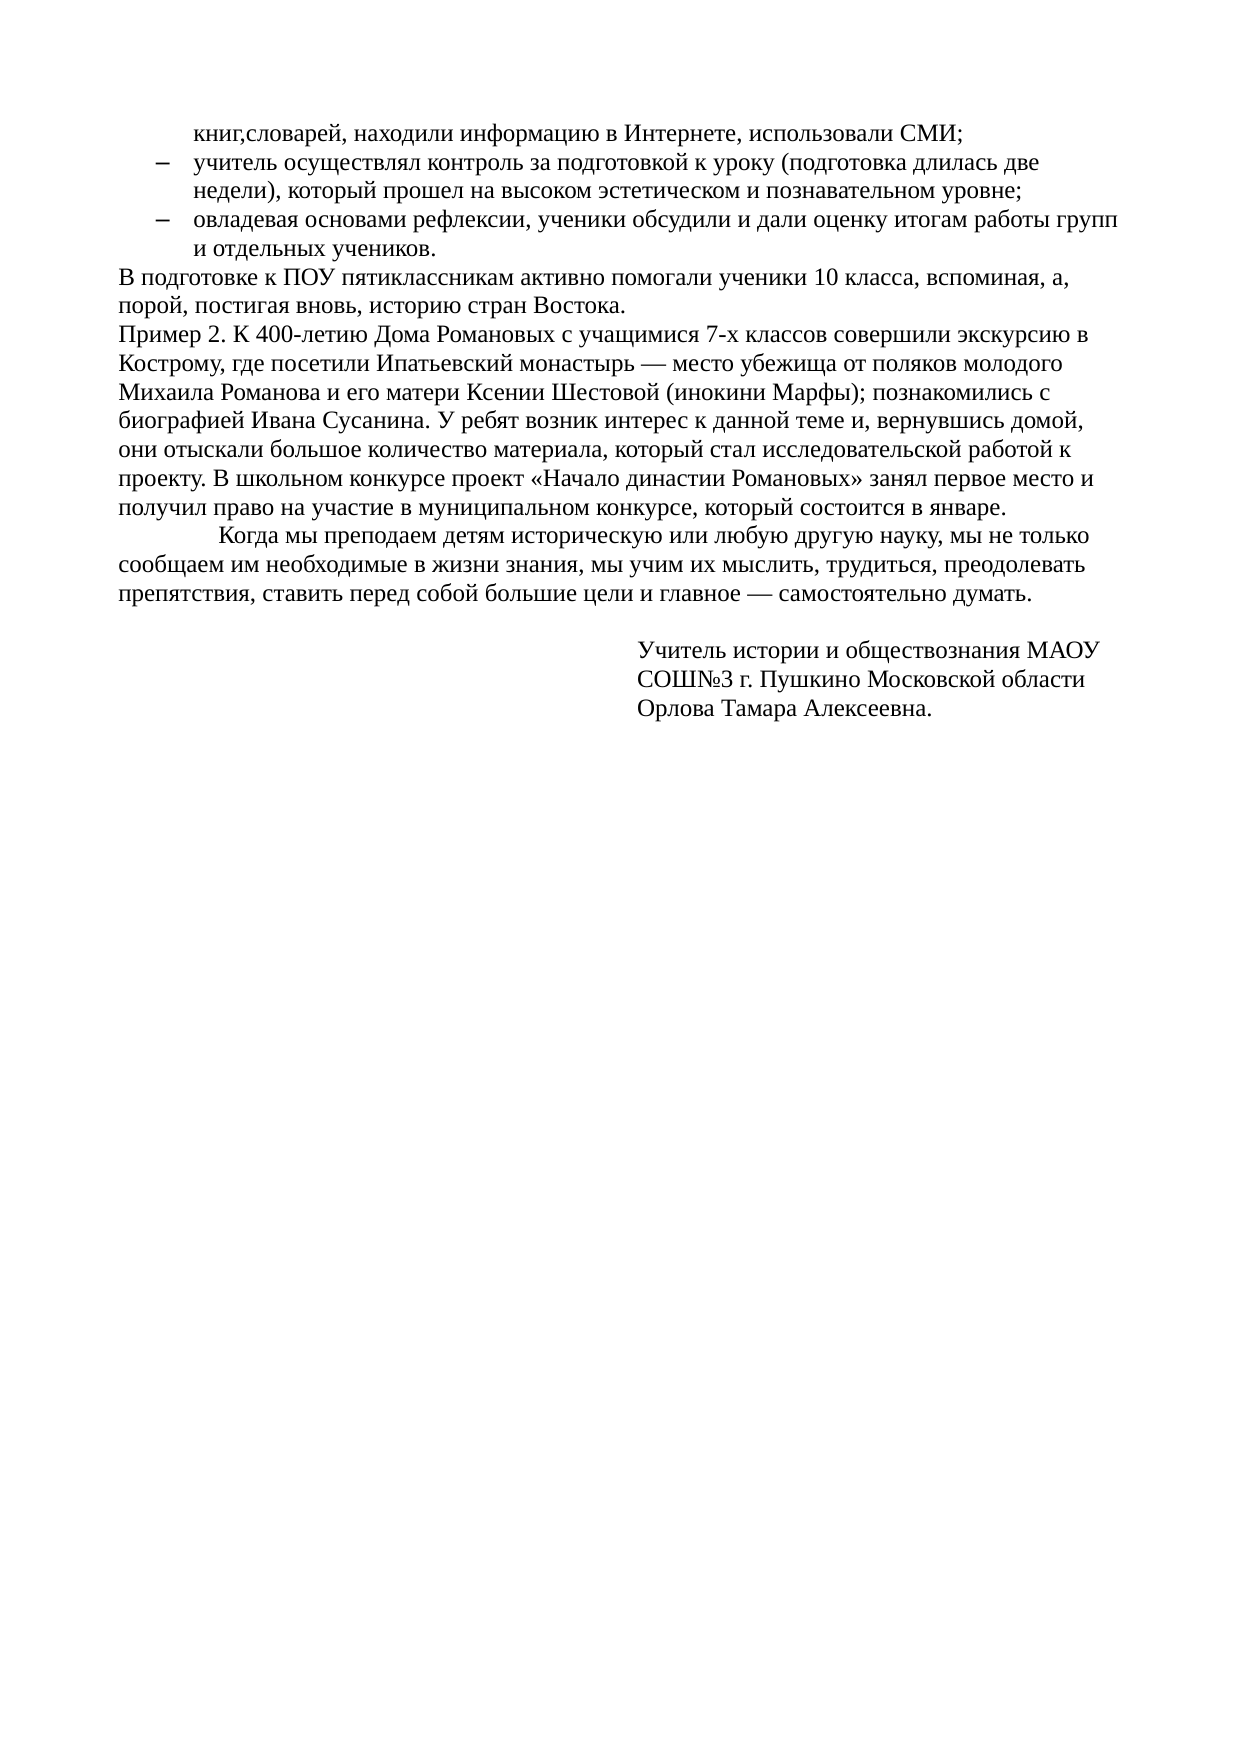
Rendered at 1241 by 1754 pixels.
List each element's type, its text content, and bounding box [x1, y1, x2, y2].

text Орлова Тамара Алексеевна. [118, 693, 1122, 722]
list овладевая основами рефлексии, ученики обсудили и дали оценку итогам работы групп и отдельных учеников. [156, 204, 1122, 262]
text Когда мы преподаем детям историческую или любую другую науку, мы не только сообщаем им необходимые в жизни знания, мы учим их мыслить, трудиться, преодолевать препятствия, ставить перед собой большие цели и главное — самостоятельно думать. [118, 521, 1122, 607]
list учитель осуществлял контроль за подготовкой к уроку (подготовка длилась две недели), который прошел на высоком эстетическом и познавательном уровне; [156, 147, 1122, 204]
list книг,словарей, находили информацию в Интернете, использовали СМИ; [156, 118, 1122, 147]
text Пример 2. К 400-летию Дома Романовых с учащимися 7-х классов совершили экскурсию в Кострому, где посетили Ипатьевский монастырь — место убежища от поляков молодого Михаила Романова и его матери Ксении Шестовой (инокини Марфы); познакомились с биографией Ивана Сусанина. У ребят возник интерес к данной теме и, вернувшись домой, они отыскали большое количество материала, который стал исследовательской работой к проекту. В школьном конкурсе проект «Начало династии Романовых» занял первое место и получил право на участие в муниципальном конкурсе, который состоится в январе. [118, 319, 1122, 521]
text В подготовке к ПОУ пятиклассникам активно помогали ученики 10 класса, вспоминая, а, порой, постигая вновь, историю стран Востока. [118, 262, 1122, 319]
text СОШ№3 г. Пушкино Московской области [118, 664, 1122, 693]
text Учитель истории и обществознания МАОУ [118, 636, 1122, 664]
